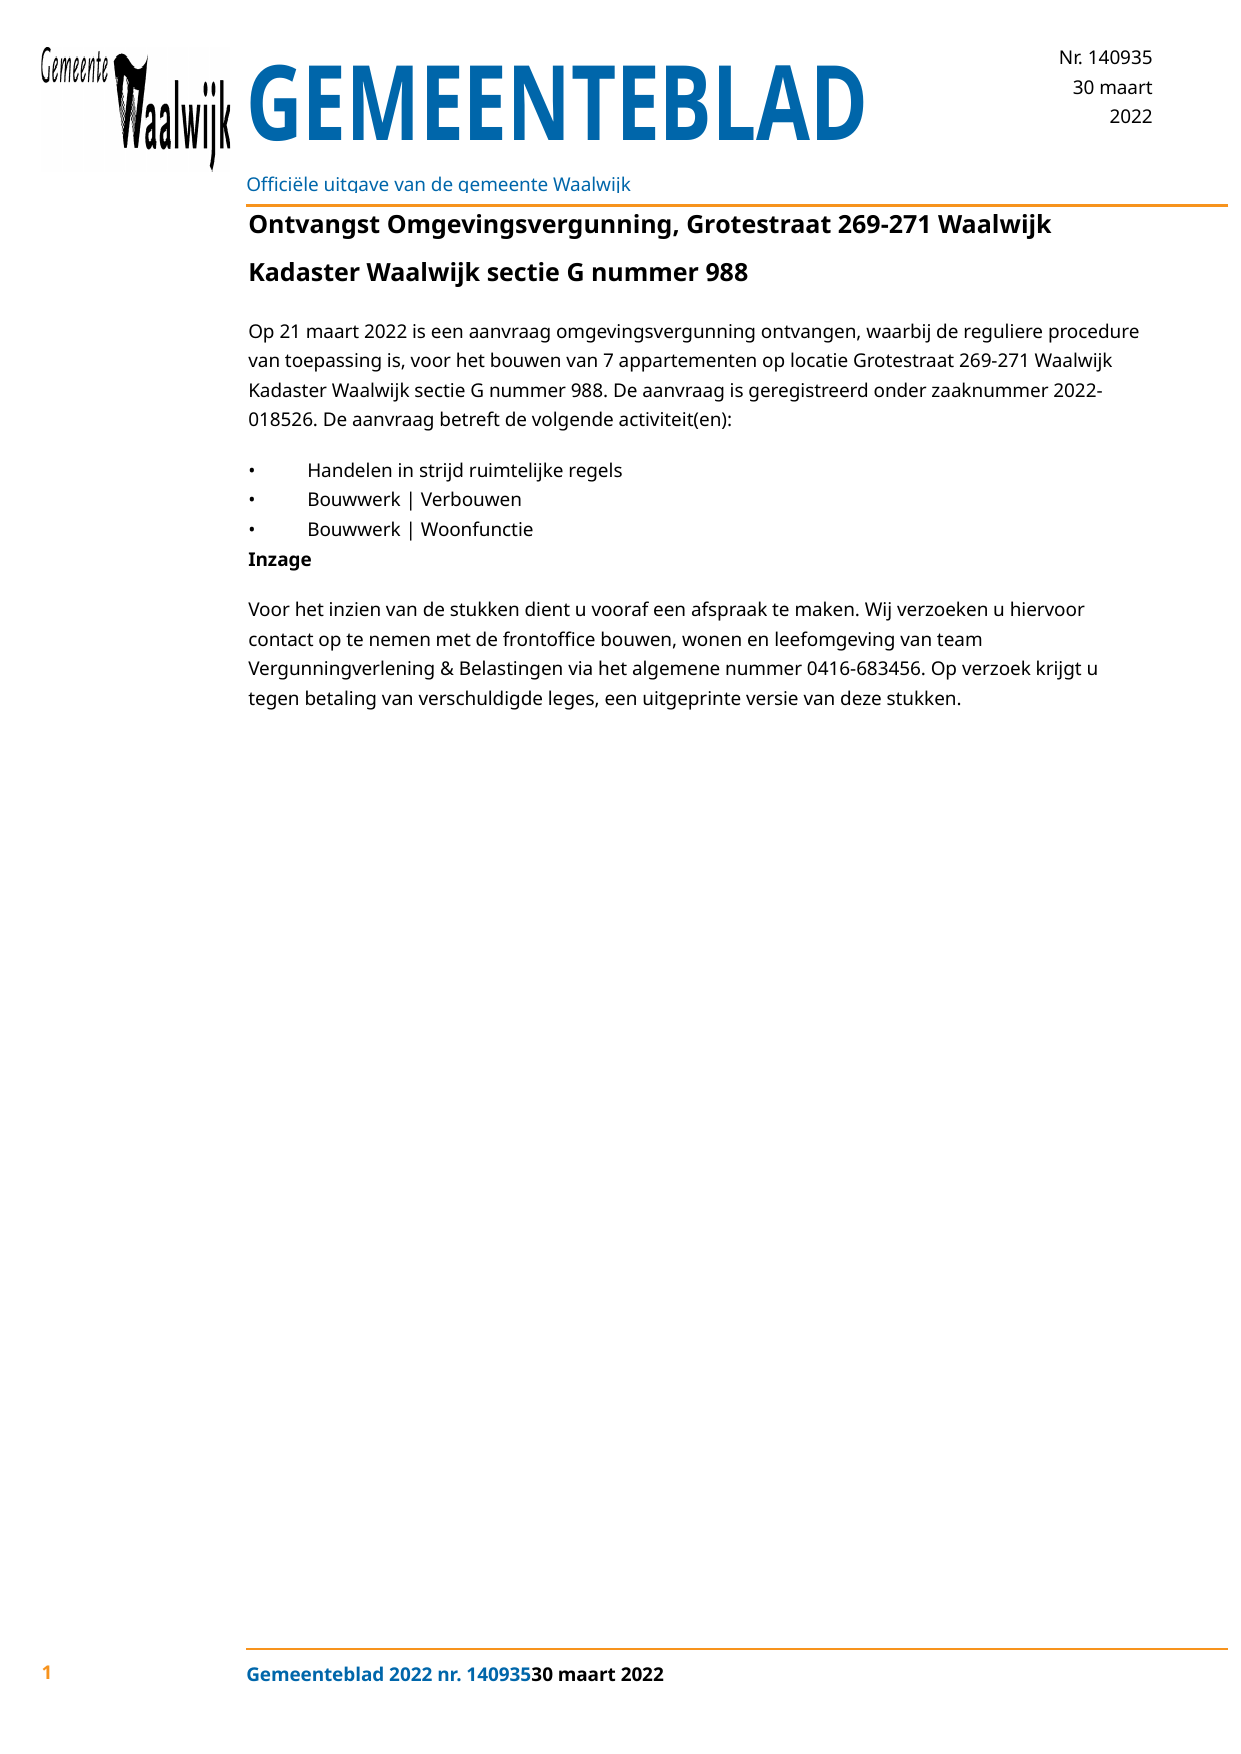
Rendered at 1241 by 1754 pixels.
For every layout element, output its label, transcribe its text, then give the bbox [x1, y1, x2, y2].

text Op 21 maart 2022 is een aanvraag omgevingsvergunning ontvangen, waarbij de reguliere procedure van toepassing is, voor het bouwen van 7 appartementen op locatie Grotestraat 269-271 Waalwijk Kadaster Waalwijk sectie G nummer 988. De aanvraag is geregistreerd onder zaaknummer 2022-018526. De aanvraag betreft de volgende activiteit(en): [248, 318, 1152, 432]
text Voor het inzien van de stukken dient u vooraf een afspraak te maken. Wij verzoeken u hiervoor contact op te nemen met de frontoffice bouwen, wonen en leefomgeving van team Vergunningverlening & Belastingen via het algemene nummer 0416-683456. Op verzoek krijgt u tegen betaling van verschuldigde leges, een uitgeprinte versie van deze stukken. [248, 596, 1152, 711]
picture [41, 47, 231, 172]
list Bouwwerk | Woonfunctie [248, 516, 1152, 542]
text Ontvangst Omgevingsvergunning, Grotestraat 269-271 Waalwijk Kadaster Waalwijk sectie G nummer 988 [248, 207, 1152, 288]
list Bouwwerk | Verbouwen [248, 487, 1152, 512]
list Handelen in strijd ruimtelijke regels [248, 457, 1152, 483]
text Inzage [248, 546, 1152, 572]
